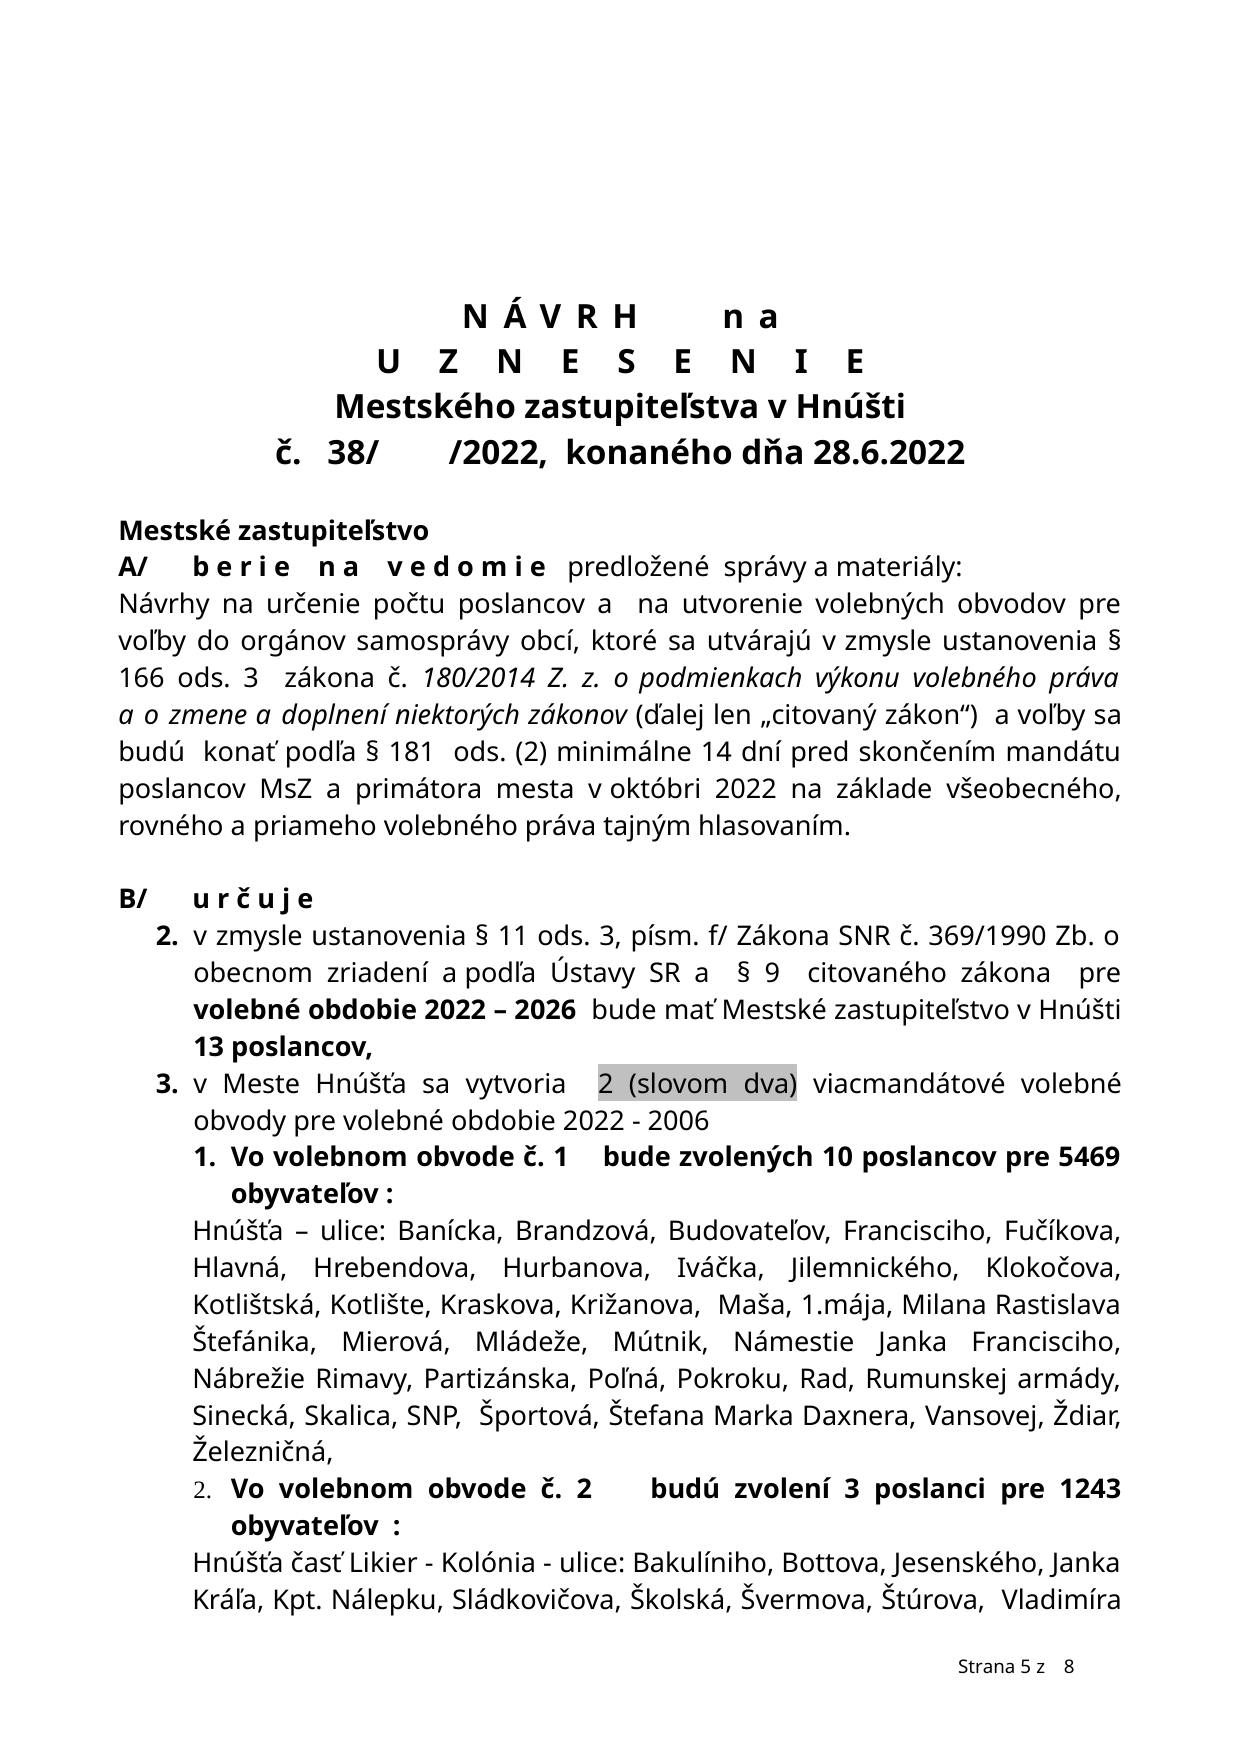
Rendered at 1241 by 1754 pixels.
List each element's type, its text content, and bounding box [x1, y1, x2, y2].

text U Z N E S E N I E [118, 338, 1122, 383]
list v Meste Hnúšťa sa vytvoria 2 (slovom dva) viacmandátové volebné obvody pre volebné obdobie 2022 - 2006 [156, 1064, 1122, 1138]
list Vo volebnom obvode č. 1 bude zvolených 10 poslancov pre 5469 obyvateľov : [193, 1138, 1122, 1212]
text Návrhy na určenie počtu poslancov a na utvorenie volebných obvodov pre voľby do orgánov samosprávy obcí, ktoré sa utvárajú v zmysle ustanovenia § 166 ods. 3 zákona č. 180/2014 Z. z. o podmienkach výkonu volebného práva a o zmene a doplnení niektorých zákonov (ďalej len „citovaný zákon“) a voľby sa budú konať podľa § 181 ods. (2) minimálne 14 dní pred skončením mandátu poslancov MsZ a primátora mesta v októbri 2022 na základe všeobecného, rovného a priameho volebného práva tajným hlasovaním. [118, 585, 1122, 843]
text Hnúšťa – ulice: Banícka, Brandzová, Budovateľov, Francisciho, Fučíkova, Hlavná, Hrebendova, Hurbanova, Iváčka, Jilemnického, Klokočova, Kotlištská, Kotlište, Kraskova, Križanova, Maša, 1.mája, Milana Rastislava Štefánika, Mierová, Mládeže, Mútnik, Námestie Janka Francisciho, Nábrežie Rimavy, Partizánska, Poľná, Pokroku, Rad, Rumunskej armády, Sinecká, Skalica, SNP, Športová, Štefana Marka Daxnera, Vansovej, Ždiar, Železničná, [192, 1212, 1122, 1470]
text Hnúšťa časť Likier - Kolónia - ulice: Bakulíniho, Bottova, Jesenského, Janka Kráľa, Kpt. Nálepku, Sládkovičova, Školská, Švermova, Štúrova, Vladimíra [192, 1543, 1122, 1617]
text NÁVRH na [118, 292, 1122, 338]
text Mestské zastupiteľstvo [118, 511, 1122, 548]
text č. 38/ /2022, konaného dňa 28.6.2022 [118, 429, 1122, 474]
text Mestského zastupiteľstva v Hnúšti [118, 383, 1122, 429]
text B/ u r č u j e [118, 880, 1122, 917]
text A/ b e r i e n a v e d o m i e predložené správy a materiály: [118, 548, 1122, 585]
list v zmysle ustanovenia § 11 ods. 3, písm. f/ Zákona SNR č. 369/1990 Zb. o obecnom zriadení a podľa Ústavy SR a § 9 citovaného zákona pre volebné obdobie 2022 – 2026 bude mať Mestské zastupiteľstvo v Hnúšti 13 poslancov, [156, 917, 1122, 1064]
list Vo volebnom obvode č. 2 budú zvolení 3 poslanci pre 1243 obyvateľov : [193, 1470, 1122, 1543]
